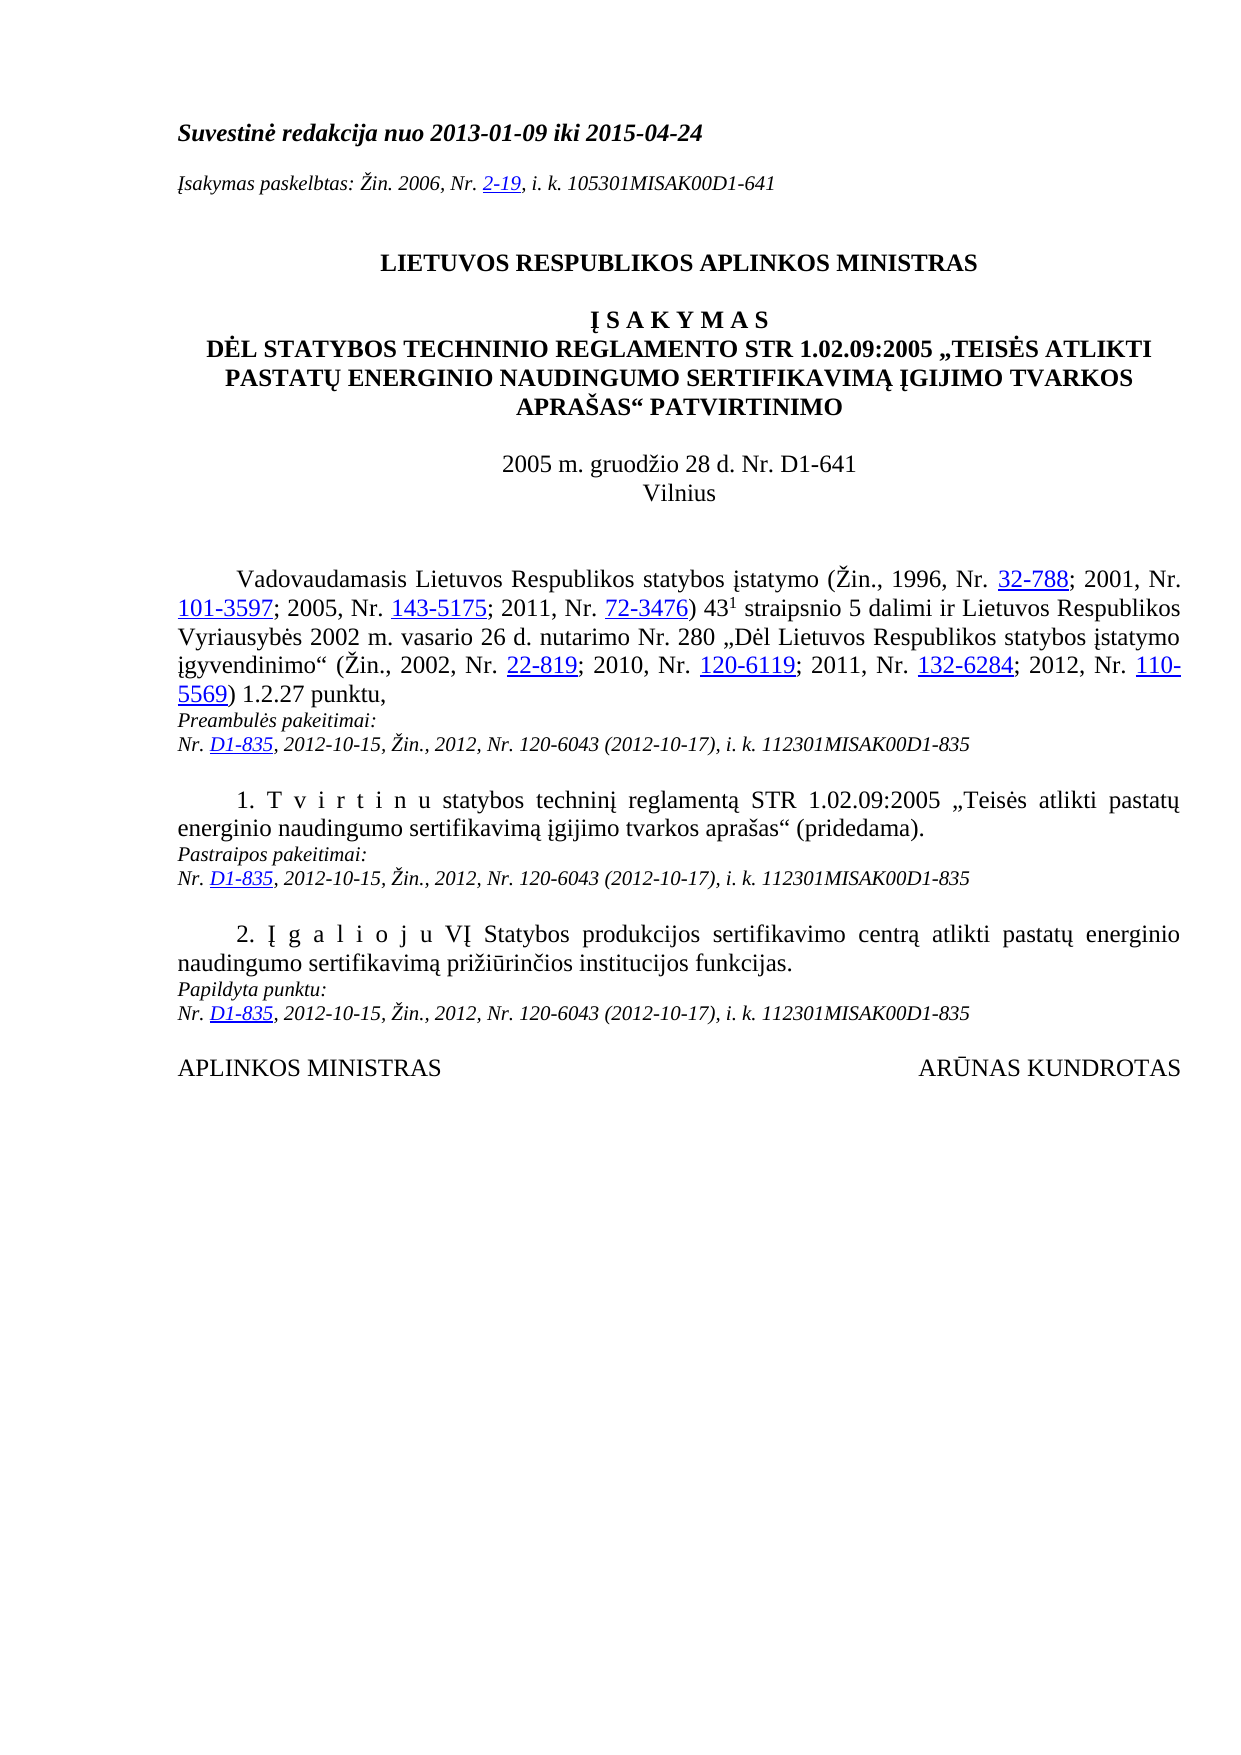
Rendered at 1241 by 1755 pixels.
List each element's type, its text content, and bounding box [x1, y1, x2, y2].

text 1. T v i r t i n u statybos techninį reglamentą STR 1.02.09:2005 „Teisės atlikti pastatų energinio naudingumo sertifikavimą įgijimo tvarkos aprašas“ (pridedama). [177, 785, 1181, 842]
text Preambulės pakeitimai: [177, 708, 1181, 732]
text Vilnius [177, 478, 1181, 507]
text Suvestinė redakcija nuo 2013-01-09 iki 2015-04-24 [177, 118, 1181, 147]
text Įsakymas paskelbtas: Žin. 2006, Nr. 2-19, i. k. 105301MISAK00D1-641 [177, 171, 1181, 195]
text Vadovaudamasis Lietuvos Respublikos statybos įstatymo (Žin., 1996, Nr. 32-788; 2001, Nr. 101-3597; 2005, Nr. 143-5175; 2011, Nr. 72-3476) 431 straipsnio 5 dalimi ir Lietuvos Respublikos Vyriausybės 2002 m. vasario 26 d. nutarimo Nr. 280 „Dėl Lietuvos Respublikos statybos įstatymo įgyvendinimo“ (Žin., 2002, Nr. 22-819; 2010, Nr. 120-6119; 2011, Nr. 132-6284; 2012, Nr. 110-5569) 1.2.27 punktu, [177, 564, 1181, 708]
text 2005 m. gruodžio 28 d. Nr. D1-641 [177, 449, 1181, 478]
text 2. Į g a l i o j u VĮ Statybos produkcijos sertifikavimo centrą atlikti pastatų energinio naudingumo sertifikavimą prižiūrinčios institucijos funkcijas. [177, 919, 1181, 977]
text Nr. D1-835, 2012-10-15, Žin., 2012, Nr. 120-6043 (2012-10-17), i. k. 112301MISAK00D1-835 [177, 1001, 1181, 1025]
text LIETUVOS RESPUBLIKOS APLINKOS MINISTRAS [177, 248, 1181, 277]
text Nr. D1-835, 2012-10-15, Žin., 2012, Nr. 120-6043 (2012-10-17), i. k. 112301MISAK00D1-835 [177, 732, 1181, 756]
text Nr. D1-835, 2012-10-15, Žin., 2012, Nr. 120-6043 (2012-10-17), i. k. 112301MISAK00D1-835 [177, 866, 1181, 890]
text Pastraipos pakeitimai: [177, 842, 1181, 866]
text DĖL STATYBOS TECHNINIO REGLAMENTO STR 1.02.09:2005 „TEISĖS ATLIKTI PASTATŲ ENERGINIO NAUDINGUMO SERTIFIKAVIMĄ ĮGIJIMO TVARKOS APRAŠAS“ PATVIRTINIMO [177, 334, 1181, 420]
text APLINKOS MINISTRAS ARŪNAS KUNDROTAS [177, 1053, 1181, 1082]
text Papildyta punktu: [177, 977, 1181, 1001]
text Į S A K Y M A S [177, 305, 1181, 334]
